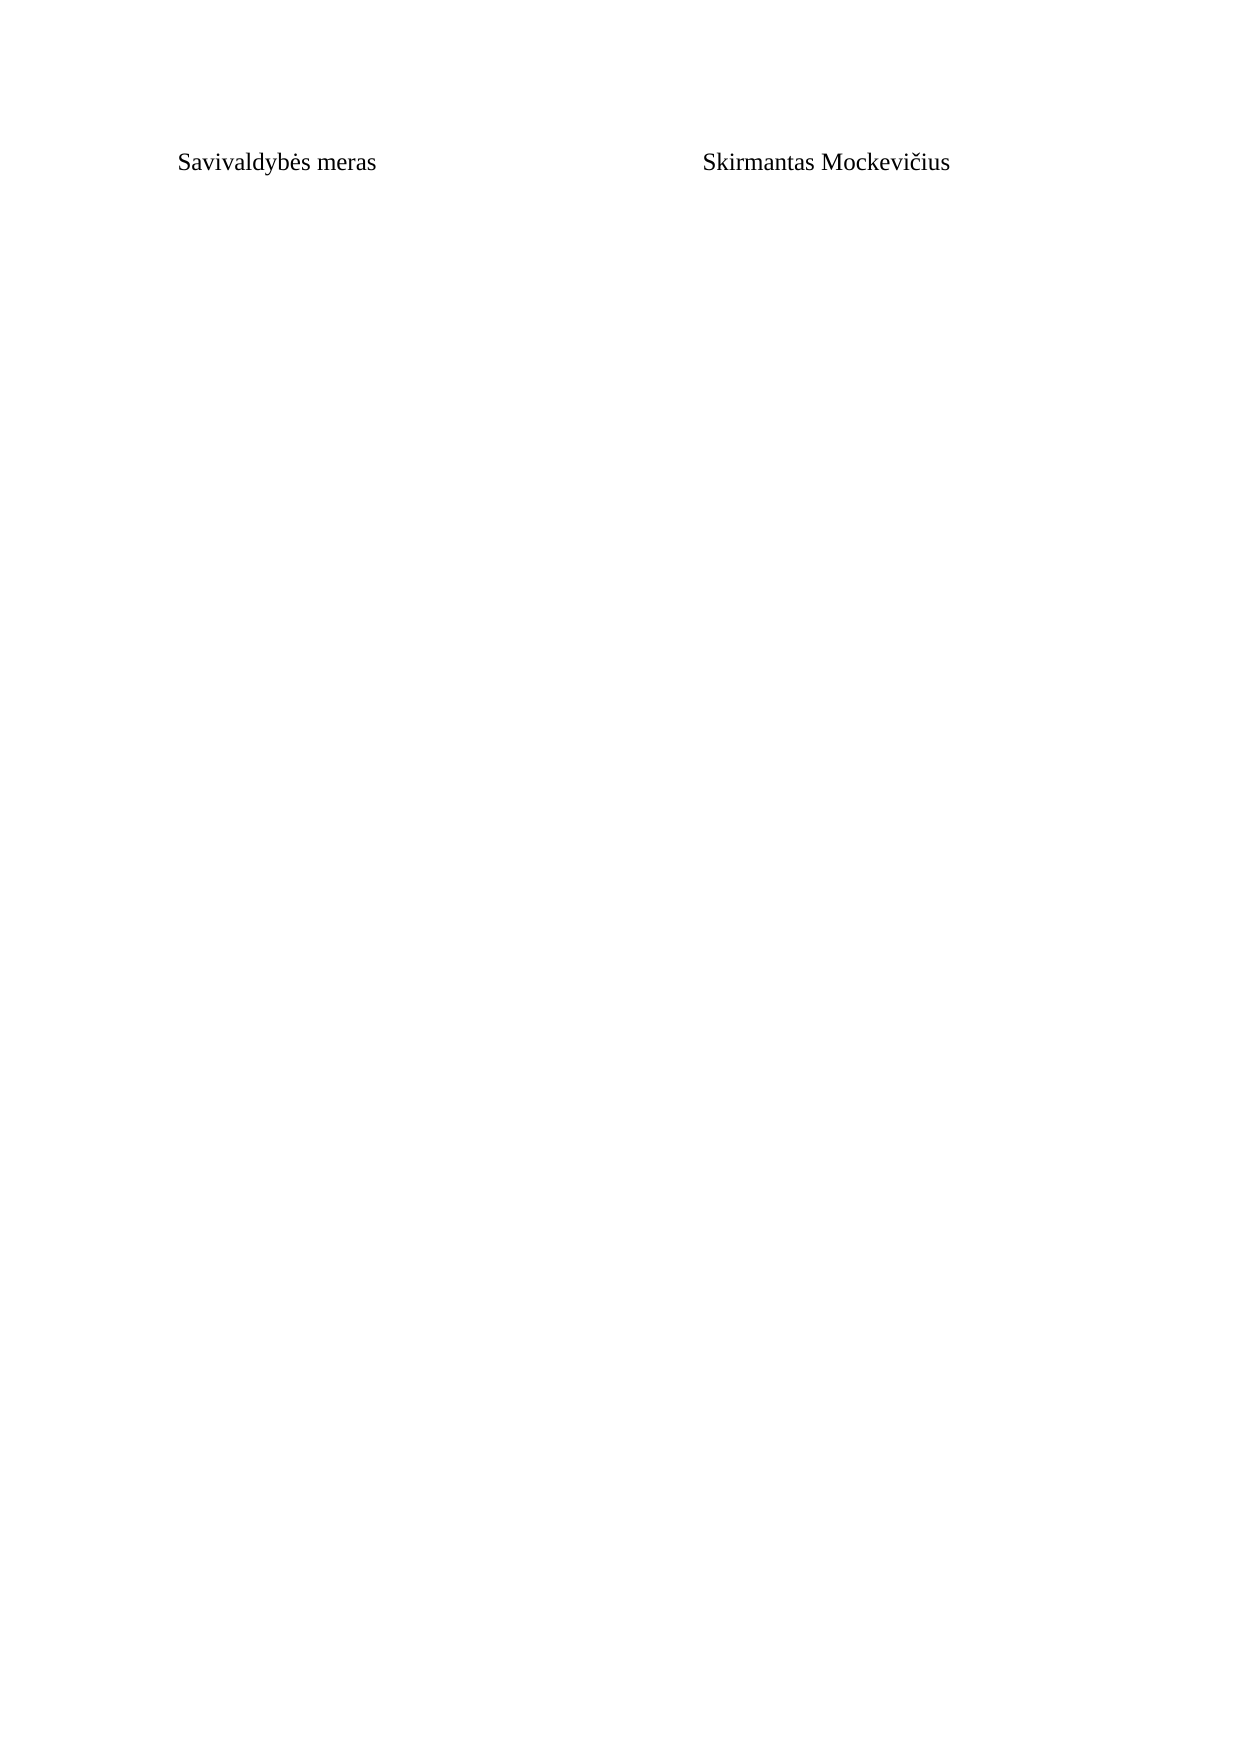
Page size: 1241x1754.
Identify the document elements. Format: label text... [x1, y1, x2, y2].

text Savivaldybės meras Skirmantas Mockevičius [177, 147, 1169, 176]
